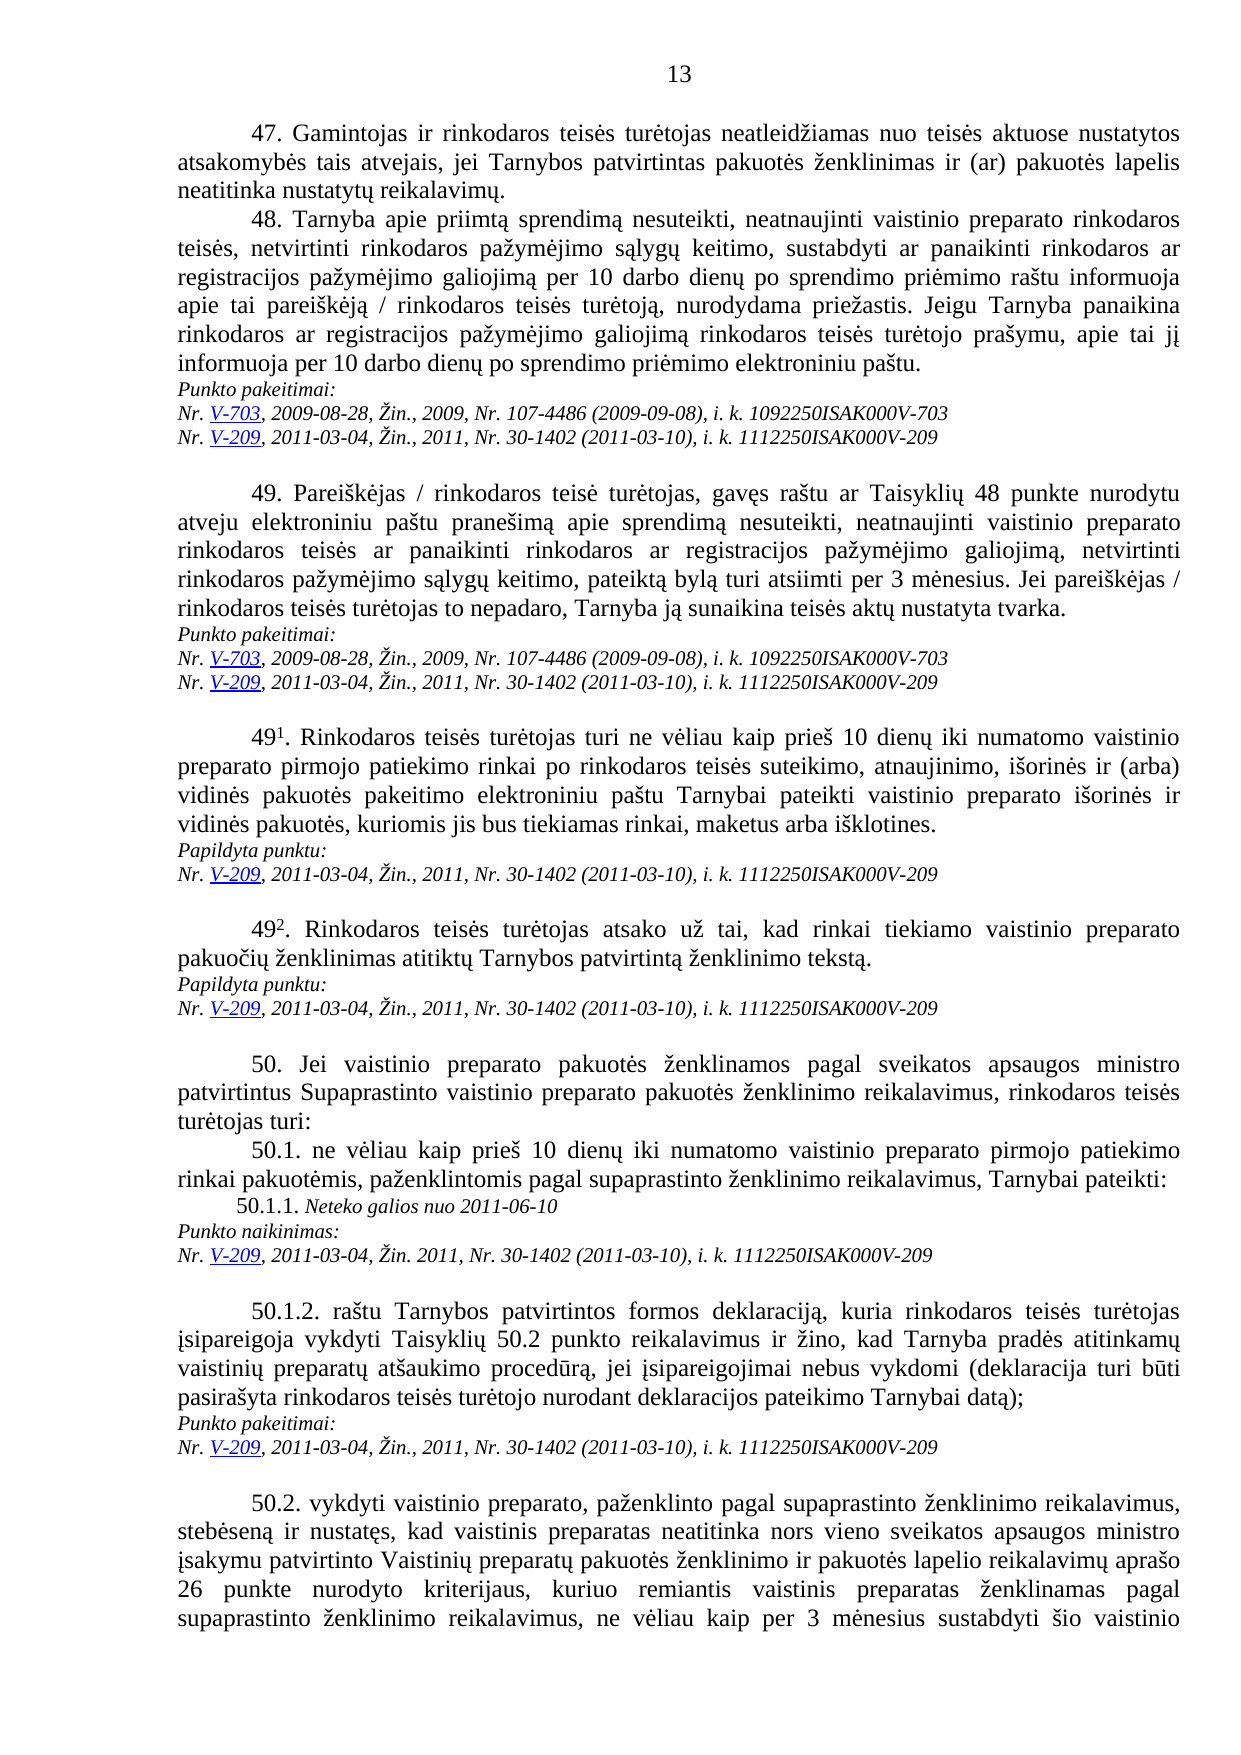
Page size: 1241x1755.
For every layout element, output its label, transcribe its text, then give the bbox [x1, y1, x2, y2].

text Papildyta punktu: [177, 837, 1181, 862]
text Nr. V-209, 2011-03-04, Žin., 2011, Nr. 30-1402 (2011-03-10), i. k. 1112250ISAK000V-209 [177, 996, 1181, 1020]
text Nr. V-703, 2009-08-28, Žin., 2009, Nr. 107-4486 (2009-09-08), i. k. 1092250ISAK000V-703 [177, 401, 1181, 425]
text Punkto pakeitimai: [177, 377, 1181, 401]
text Punkto pakeitimai: [177, 1411, 1181, 1435]
text Nr. V-703, 2009-08-28, Žin., 2009, Nr. 107-4486 (2009-09-08), i. k. 1092250ISAK000V-703 [177, 646, 1181, 670]
text 49. Pareiškėjas / rinkodaros teisė turėtojas, gavęs raštu ar Taisyklių 48 punkte nurodytu atveju elektroniniu paštu pranešimą apie sprendimą nesuteikti, neatnaujinti vaistinio preparato rinkodaros teisės ar panaikinti rinkodaros ar registracijos pažymėjimo galiojimą, netvirtinti rinkodaros pažymėjimo sąlygų keitimo, pateiktą bylą turi atsiimti per 3 mėnesius. Jei pareiškėjas / rinkodaros teisės turėtojas to nepadaro, Tarnyba ją sunaikina teisės aktų nustatyta tvarka. [177, 478, 1181, 622]
text 50.2. vykdyti vaistinio preparato, paženklinto pagal supaprastinto ženklinimo reikalavimus, stebėseną ir nustatęs, kad vaistinis preparatas neatitinka nors vieno sveikatos apsaugos ministro įsakymu patvirtinto Vaistinių preparatų pakuotės ženklinimo ir pakuotės lapelio reikalavimų aprašo 26 punkte nurodyto kriterijaus, kuriuo remiantis vaistinis preparatas ženklinamas pagal supaprastinto ženklinimo reikalavimus, ne vėliau kaip per 3 mėnesius sustabdyti šio vaistinio [177, 1488, 1181, 1631]
text Nr. V-209, 2011-03-04, Žin., 2011, Nr. 30-1402 (2011-03-10), i. k. 1112250ISAK000V-209 [177, 425, 1181, 449]
text Papildyta punktu: [177, 972, 1181, 996]
text Nr. V-209, 2011-03-04, Žin., 2011, Nr. 30-1402 (2011-03-10), i. k. 1112250ISAK000V-209 [177, 1435, 1181, 1459]
text 492. Rinkodaros teisės turėtojas atsako už tai, kad rinkai tiekiamo vaistinio preparato pakuočių ženklinimas atitiktų Tarnybos patvirtintą ženklinimo tekstą. [177, 914, 1181, 972]
text Nr. V-209, 2011-03-04, Žin., 2011, Nr. 30-1402 (2011-03-10), i. k. 1112250ISAK000V-209 [177, 862, 1181, 886]
text 50. Jei vaistinio preparato pakuotės ženklinamos pagal sveikatos apsaugos ministro patvirtintus Supaprastinto vaistinio preparato pakuotės ženklinimo reikalavimus, rinkodaros teisės turėtojas turi: [177, 1049, 1181, 1135]
text 50.1. ne vėliau kaip prieš 10 dienų iki numatomo vaistinio preparato pirmojo patiekimo rinkai pakuotėmis, paženklintomis pagal supaprastinto ženklinimo reikalavimus, Tarnybai pateikti: [177, 1135, 1181, 1192]
text 50.1.2. raštu Tarnybos patvirtintos formos deklaraciją, kuria rinkodaros teisės turėtojas įsipareigoja vykdyti Taisyklių 50.2 punkto reikalavimus ir žino, kad Tarnyba pradės atitinkamų vaistinių preparatų atšaukimo procedūrą, jei įsipareigojimai nebus vykdomi (deklaracija turi būti pasirašyta rinkodaros teisės turėtojo nurodant deklaracijos pateikimo Tarnybai datą); [177, 1296, 1181, 1411]
text Nr. V-209, 2011-03-04, Žin. 2011, Nr. 30-1402 (2011-03-10), i. k. 1112250ISAK000V-209 [177, 1243, 1181, 1267]
text Punkto naikinimas: [177, 1219, 1181, 1243]
text 491. Rinkodaros teisės turėtojas turi ne vėliau kaip prieš 10 dienų iki numatomo vaistinio preparato pirmojo patiekimo rinkai po rinkodaros teisės suteikimo, atnaujinimo, išorinės ir (arba) vidinės pakuotės pakeitimo elektroniniu paštu Tarnybai pateikti vaistinio preparato išorinės ir vidinės pakuotės, kuriomis jis bus tiekiamas rinkai, maketus arba išklotines. [177, 722, 1181, 837]
text 50.1.1. Neteko galios nuo 2011-06-10 [177, 1192, 1181, 1219]
text 47. Gamintojas ir rinkodaros teisės turėtojas neatleidžiamas nuo teisės aktuose nustatytos atsakomybės tais atvejais, jei Tarnybos patvirtintas pakuotės ženklinimas ir (ar) pakuotės lapelis neatitinka nustatytų reikalavimų. [177, 118, 1181, 204]
text Punkto pakeitimai: [177, 622, 1181, 646]
text 48. Tarnyba apie priimtą sprendimą nesuteikti, neatnaujinti vaistinio preparato rinkodaros teisės, netvirtinti rinkodaros pažymėjimo sąlygų keitimo, sustabdyti ar panaikinti rinkodaros ar registracijos pažymėjimo galiojimą per 10 darbo dienų po sprendimo priėmimo raštu informuoja apie tai pareiškėją / rinkodaros teisės turėtoją, nurodydama priežastis. Jeigu Tarnyba panaikina rinkodaros ar registracijos pažymėjimo galiojimą rinkodaros teisės turėtojo prašymu, apie tai jį informuoja per 10 darbo dienų po sprendimo priėmimo elektroniniu paštu. [177, 204, 1181, 377]
text Nr. V-209, 2011-03-04, Žin., 2011, Nr. 30-1402 (2011-03-10), i. k. 1112250ISAK000V-209 [177, 670, 1181, 694]
